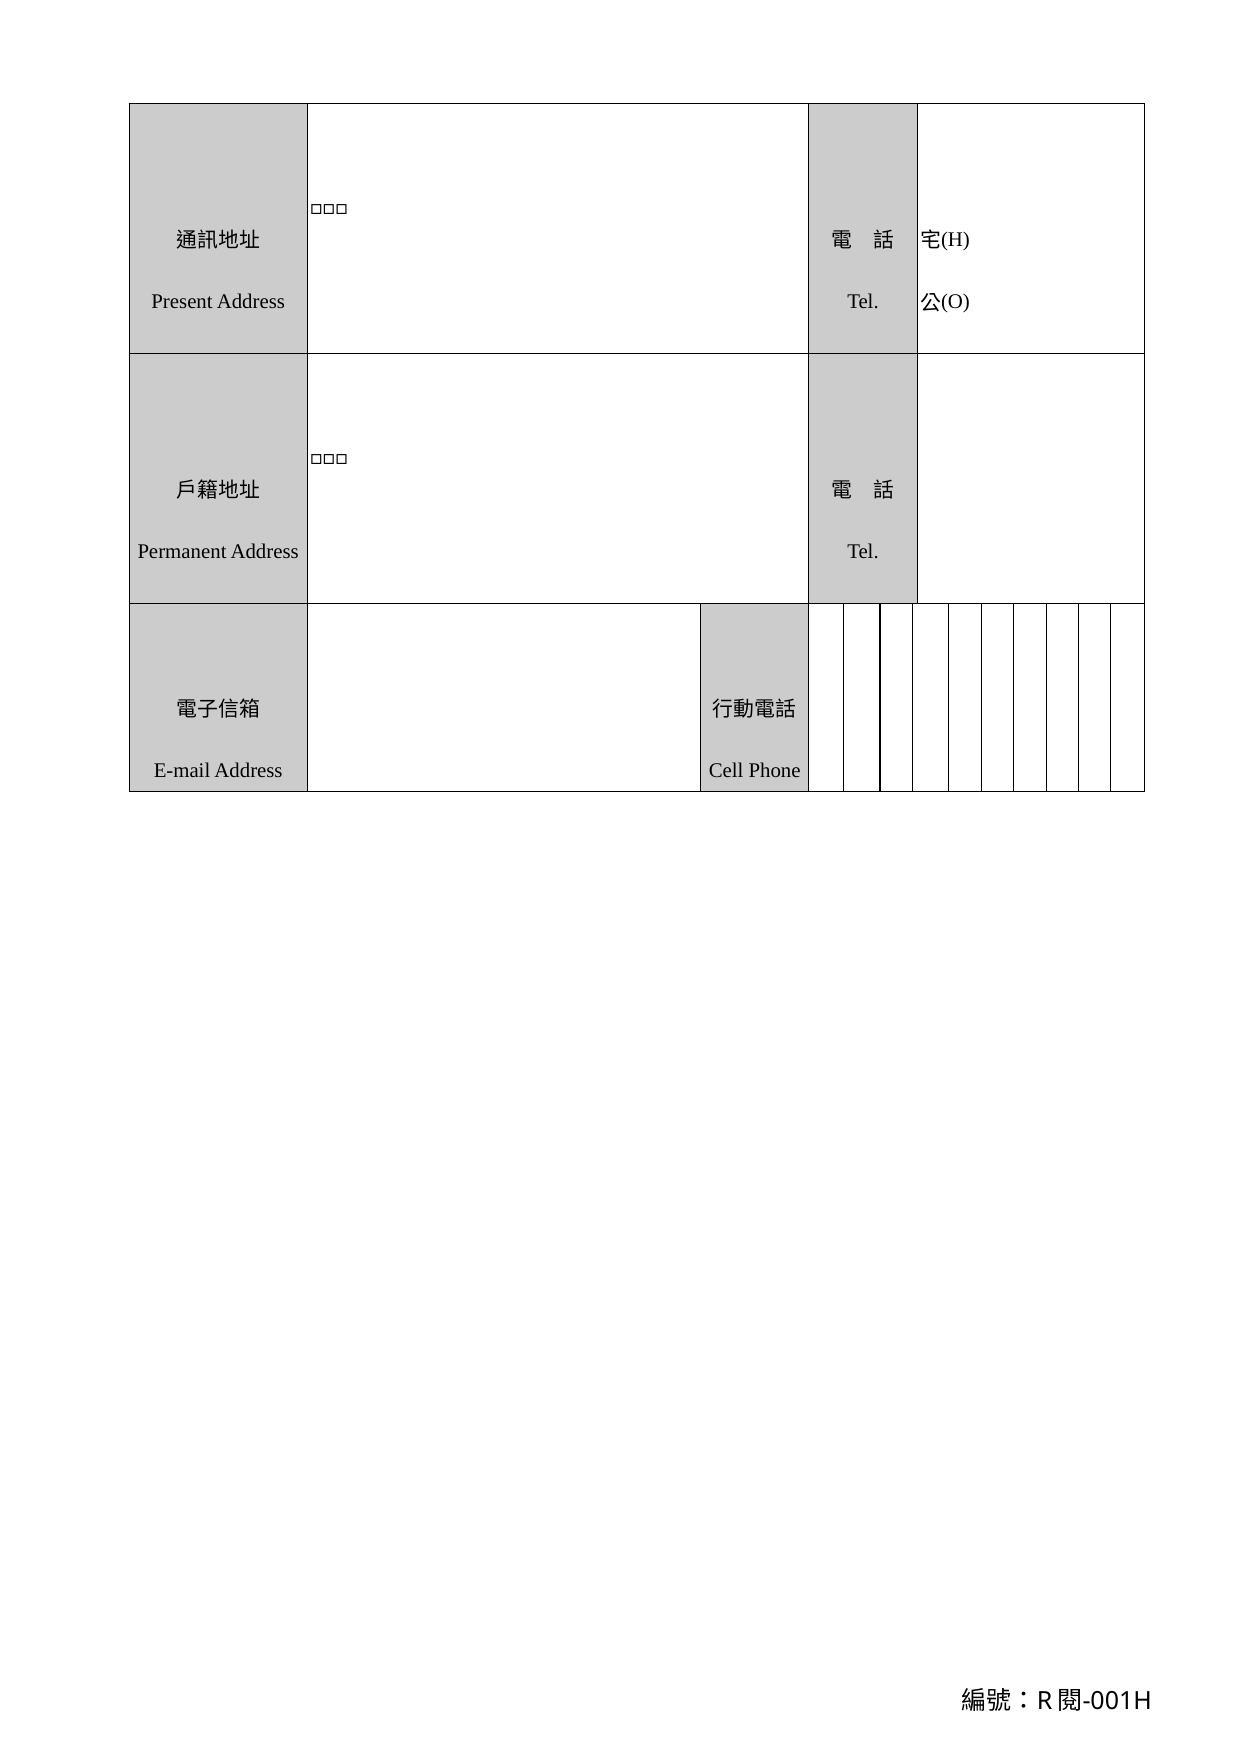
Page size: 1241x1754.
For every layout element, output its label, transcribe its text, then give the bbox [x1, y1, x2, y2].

table_cell [918, 354, 1144, 603]
table_cell 戶籍地址 Permanent Address [130, 354, 307, 603]
table_cell [809, 604, 843, 791]
table_cell 宅(H) 公(O) [918, 104, 1144, 353]
table_cell [308, 604, 700, 791]
table_cell [982, 604, 1013, 791]
table_cell □□□ [308, 104, 808, 228]
table_cell [881, 604, 912, 791]
table_cell [949, 604, 981, 791]
table_cell 通訊地址 Present Address [130, 104, 307, 353]
table_cell [1014, 604, 1046, 791]
table_cell [308, 228, 808, 353]
table_cell □□□ [308, 354, 808, 478]
table_cell 電 話 Tel. [809, 104, 917, 353]
table_cell 電子信箱 E-mail Address [130, 604, 307, 791]
table_cell 行動電話 Cell Phone [701, 604, 808, 791]
table_cell [913, 604, 948, 791]
table_cell [1111, 604, 1144, 791]
table_cell [308, 478, 808, 603]
table_cell [844, 604, 879, 791]
table_cell [1047, 604, 1078, 791]
table_cell 電 話 Tel. [809, 354, 917, 603]
table_cell [1079, 604, 1110, 791]
